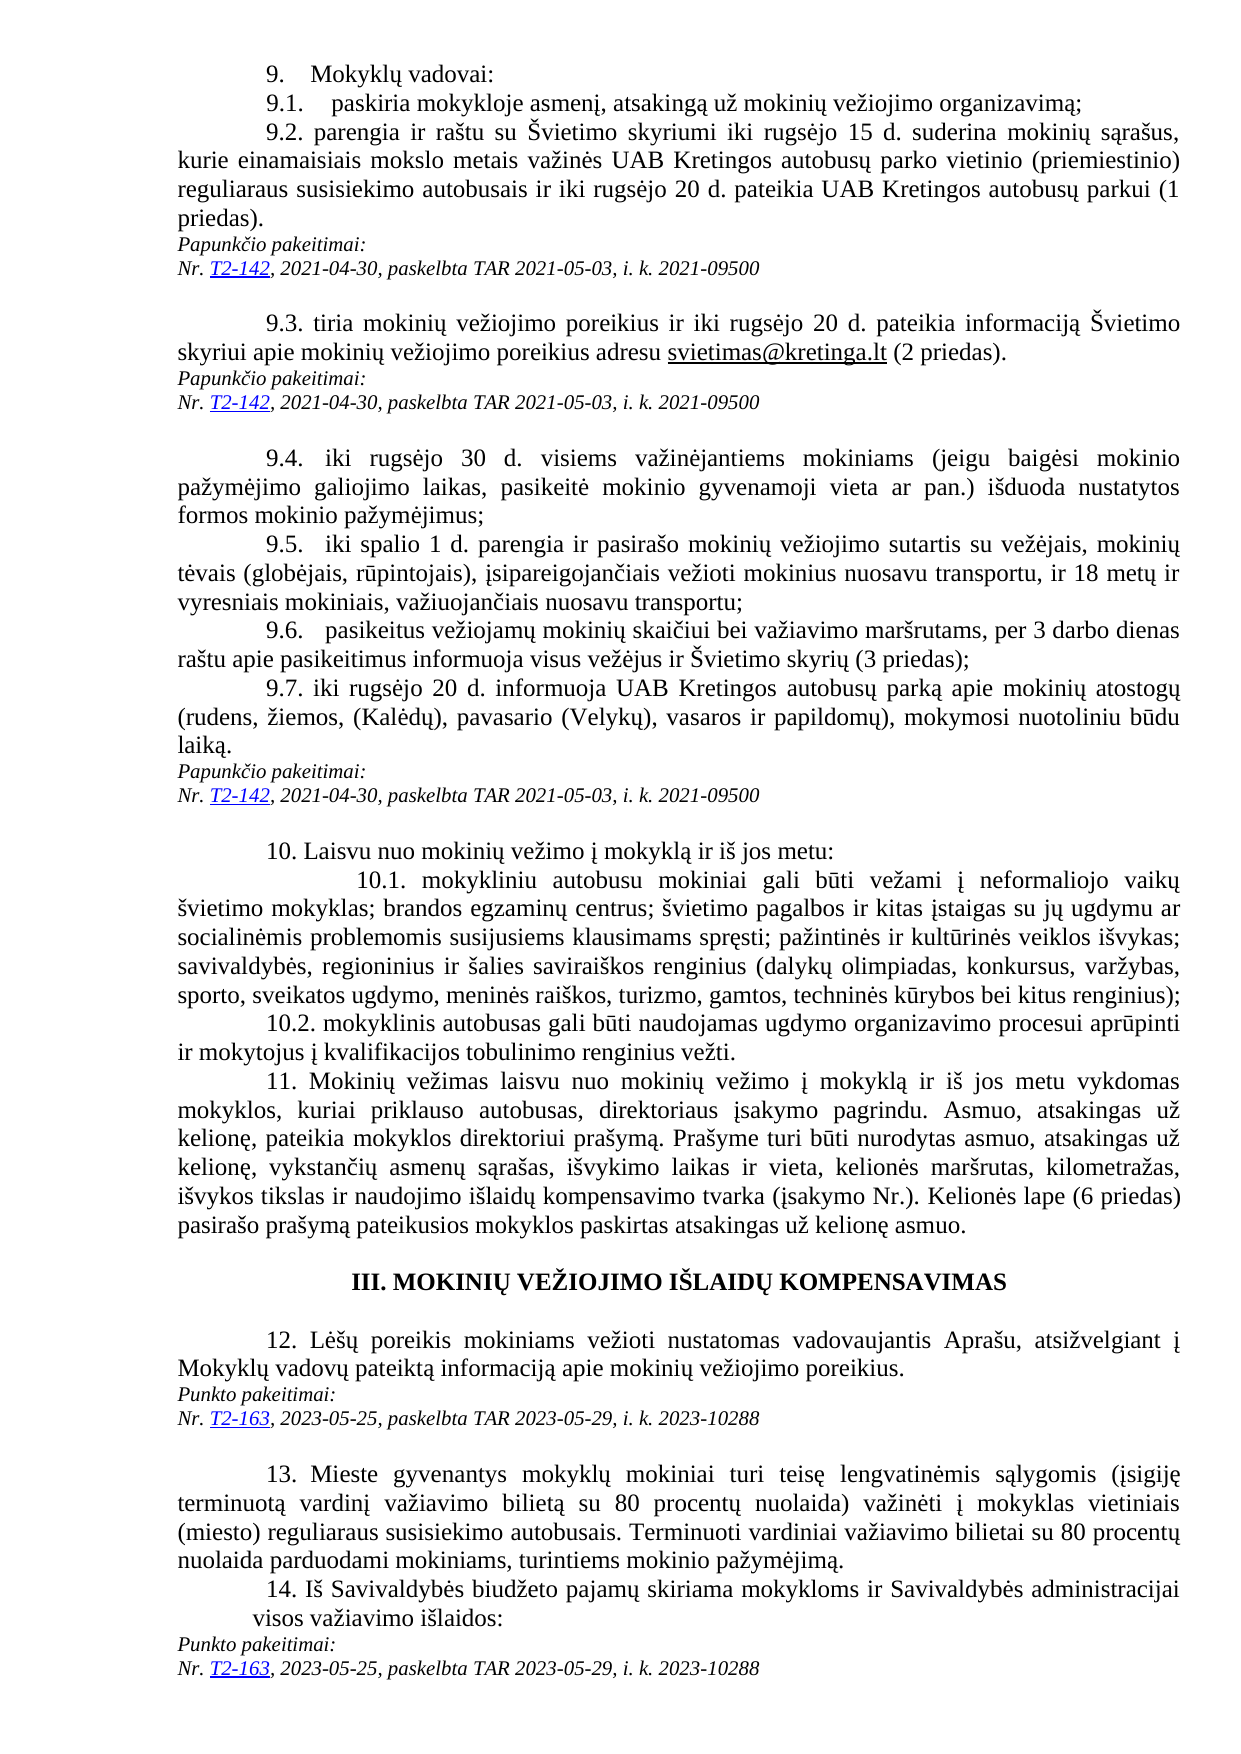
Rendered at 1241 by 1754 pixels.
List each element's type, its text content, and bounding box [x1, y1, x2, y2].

text Nr. T2-163, 2023-05-25, paskelbta TAR 2023-05-29, i. k. 2023-10288 [177, 1406, 1181, 1430]
text 9. Mokyklų vadovai: [215, 59, 1181, 88]
text 9.2. parengia ir raštu su Švietimo skyriumi iki rugsėjo 15 d. suderina mokinių sąrašus, kurie einamaisiais mokslo metais važinės UAB Kretingos autobusų parko vietinio (priemiestinio) reguliaraus susisiekimo autobusais ir iki rugsėjo 20 d. pateikia UAB Kretingos autobusų parkui (1 priedas). [177, 117, 1181, 232]
text Papunkčio pakeitimai: [177, 232, 1181, 256]
text 10.1. mokykliniu autobusu mokiniai gali būti vežami į neformaliojo vaikų švietimo mokyklas; brandos egzaminų centrus; švietimo pagalbos ir kitas įstaigas su jų ugdymu ar socialinėmis problemomis susijusiems klausimams spręsti; pažintinės ir kultūrinės veiklos išvykas; savivaldybės, regioninius ir šalies saviraiškos renginius (dalykų olimpiadas, konkursus, varžybas, sporto, sveikatos ugdymo, meninės raiškos, turizmo, gamtos, techninės kūrybos bei kitus renginius); [177, 865, 1181, 1008]
text 9.4. iki rugsėjo 30 d. visiems važinėjantiems mokiniams (jeigu baigėsi mokinio pažymėjimo galiojimo laikas, pasikeitė mokinio gyvenamoji vieta ar pan.) išduoda nustatytos formos mokinio pažymėjimus; [177, 443, 1181, 529]
text Papunkčio pakeitimai: [177, 759, 1181, 783]
text 9.5. iki spalio 1 d. parengia ir pasirašo mokinių vežiojimo sutartis su vežėjais, mokinių tėvais (globėjais, rūpintojais), įsipareigojančiais vežioti mokinius nuosavu transportu, ir 18 metų ir vyresniais mokiniais, važiuojančiais nuosavu transportu; [177, 529, 1181, 615]
text 10.2. mokyklinis autobusas gali būti naudojamas ugdymo organizavimo procesui aprūpinti ir mokytojus į kvalifikacijos tobulinimo renginius vežti. [177, 1008, 1181, 1066]
text 12. Lėšų poreikis mokiniams vežioti nustatomas vadovaujantis Aprašu, atsižvelgiant į Mokyklų vadovų pateiktą informaciją apie mokinių vežiojimo poreikius. [177, 1325, 1181, 1382]
text Nr. T2-142, 2021-04-30, paskelbta TAR 2021-05-03, i. k. 2021-09500 [177, 256, 1181, 280]
text 13. Mieste gyvenantys mokyklų mokiniai turi teisę lengvatinėmis sąlygomis (įsigiję terminuotą vardinį važiavimo bilietą su 80 procentų nuolaida) važinėti į mokyklas vietiniais (miesto) reguliaraus susisiekimo autobusais. Terminuoti vardiniai važiavimo bilietai su 80 procentų nuolaida parduodami mokiniams, turintiems mokinio pažymėjimą. [177, 1459, 1181, 1574]
text 11. Mokinių vežimas laisvu nuo mokinių vežimo į mokyklą ir iš jos metu vykdomas mokyklos, kuriai priklauso autobusas, direktoriaus įsakymo pagrindu. Asmuo, atsakingas už kelionę, pateikia mokyklos direktoriui prašymą. Prašyme turi būti nurodytas asmuo, atsakingas už kelionę, vykstančių asmenų sąrašas, išvykimo laikas ir vieta, kelionės maršrutas, kilometražas, išvykos tikslas ir naudojimo išlaidų kompensavimo tvarka (įsakymo Nr.). Kelionės lape (6 priedas) pasirašo prašymą pateikusios mokyklos paskirtas atsakingas už kelionę asmuo. [177, 1066, 1181, 1238]
text 10. Laisvu nuo mokinių vežimo į mokyklą ir iš jos metu: [177, 836, 1181, 865]
text Nr. T2-142, 2021-04-30, paskelbta TAR 2021-05-03, i. k. 2021-09500 [177, 783, 1181, 807]
text 9.1. paskiria mokykloje asmenį, atsakingą už mokinių vežiojimo organizavimą; [266, 88, 1181, 117]
text Punkto pakeitimai: [177, 1382, 1181, 1406]
text III. MOKINIŲ VEŽIOJIMO IŠLAIDŲ KOMPENSAVIMAS [177, 1267, 1181, 1296]
text 9.6. pasikeitus vežiojamų mokinių skaičiui bei važiavimo maršrutams, per 3 darbo dienas raštu apie pasikeitimus informuoja visus vežėjus ir Švietimo skyrių (3 priedas); [177, 615, 1181, 673]
text Punkto pakeitimai: [177, 1632, 1181, 1656]
text Nr. T2-163, 2023-05-25, paskelbta TAR 2023-05-29, i. k. 2023-10288 [177, 1656, 1181, 1680]
text 9.7. iki rugsėjo 20 d. informuoja UAB Kretingos autobusų parką apie mokinių atostogų (rudens, žiemos, (Kalėdų), pavasario (Velykų), vasaros ir papildomų), mokymosi nuotoliniu būdu laiką. [177, 673, 1181, 759]
text 9.3. tiria mokinių vežiojimo poreikius ir iki rugsėjo 20 d. pateikia informaciją Švietimo skyriui apie mokinių vežiojimo poreikius adresu svietimas@kretinga.lt (2 priedas). [177, 308, 1181, 366]
text Nr. T2-142, 2021-04-30, paskelbta TAR 2021-05-03, i. k. 2021-09500 [177, 390, 1181, 414]
text 14. Iš Savivaldybės biudžeto pajamų skiriama mokykloms ir Savivaldybės administracijai visos važiavimo išlaidos: [252, 1574, 1181, 1632]
text Papunkčio pakeitimai: [177, 366, 1181, 390]
